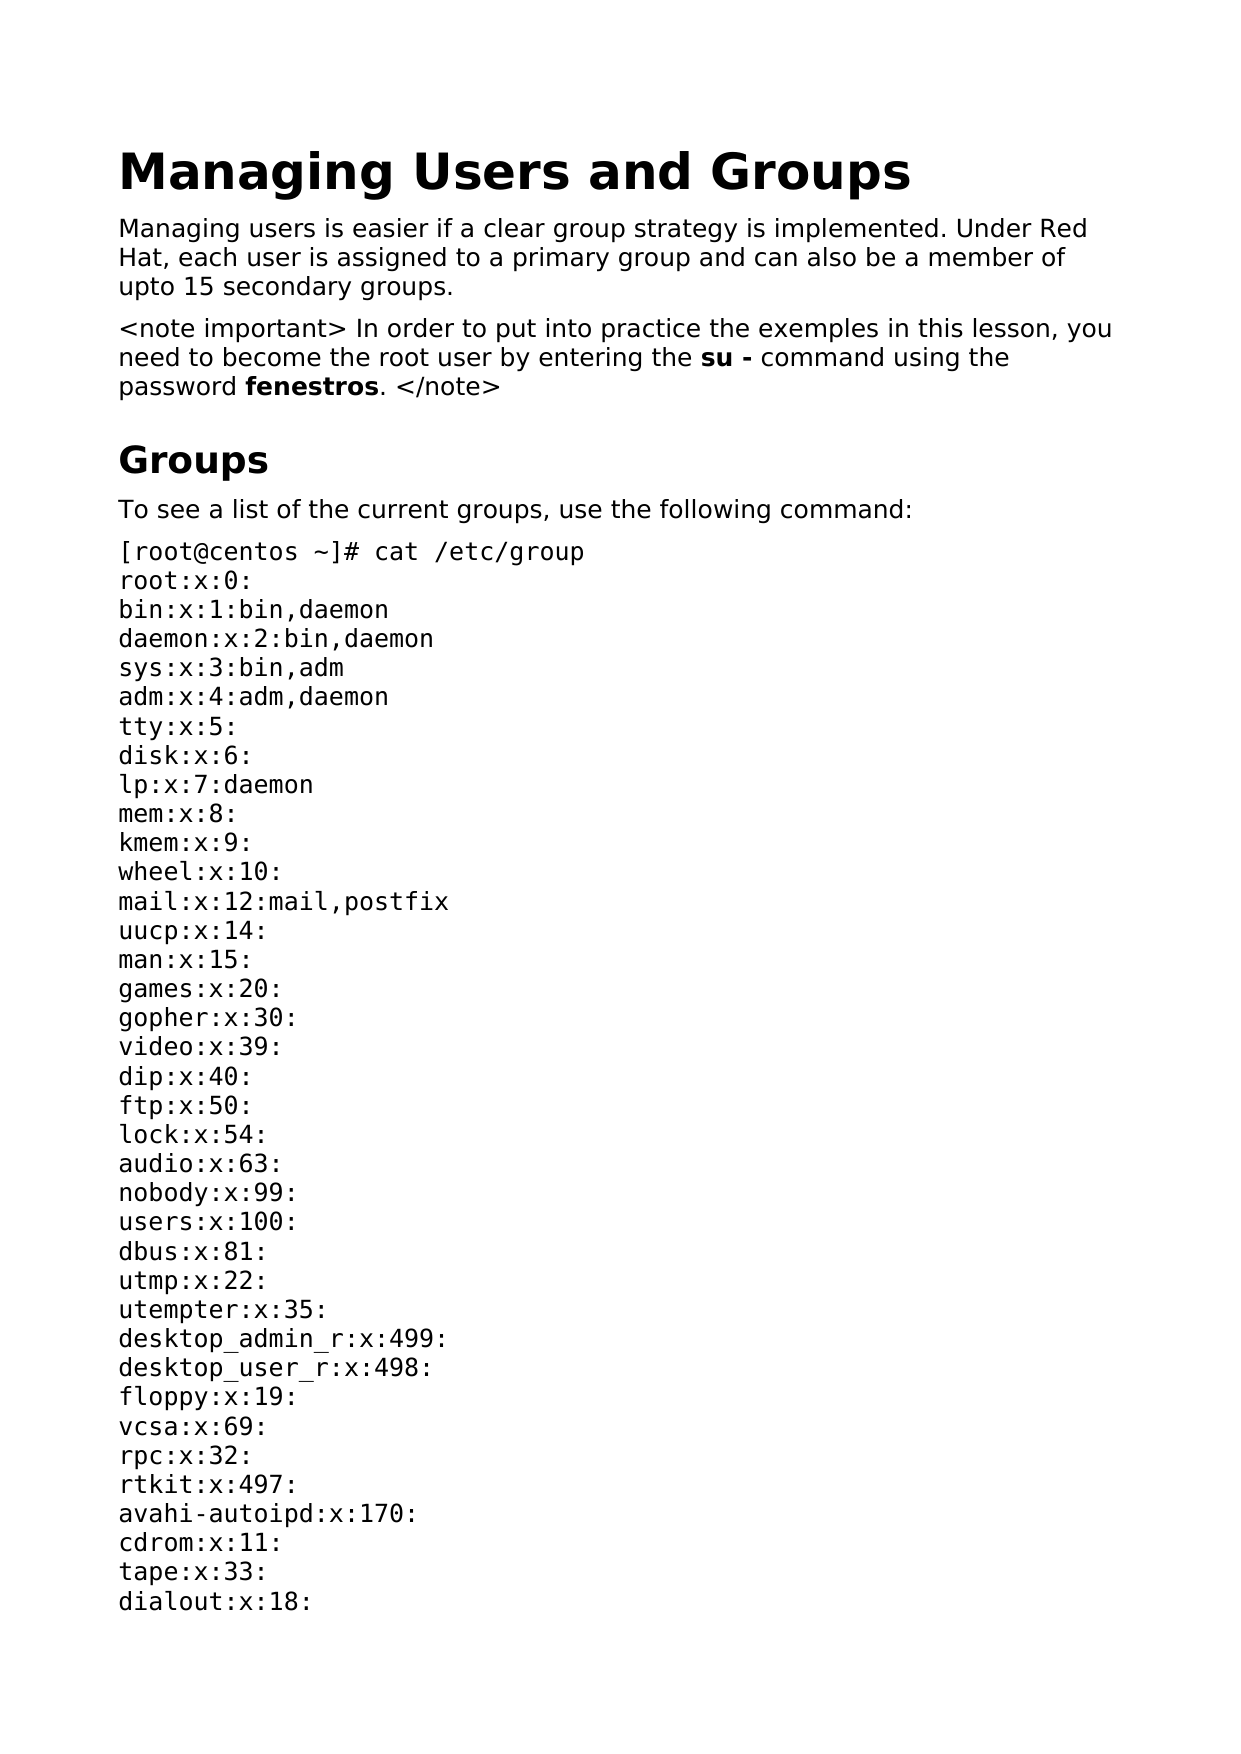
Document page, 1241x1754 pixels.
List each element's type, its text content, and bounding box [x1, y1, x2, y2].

subtitle Groups [118, 439, 1122, 482]
text <note important> In order to put into practice the exemples in this lesson, you need to become the root user by entering the su - command using the password fenestros. </note> [118, 314, 1122, 401]
subtitle Managing Users and Groups [118, 143, 1122, 201]
text [root@centos ~]# cat /etc/group root:x:0: bin:x:1:bin,daemon daemon:x:2:bin,daemon sys:x:3:bin,adm adm:x:4:adm,daemon tty:x:5: disk:x:6: lp:x:7:daemon mem:x:8: kmem:x:9: wheel:x:10: mail:x:12:mail,postfix uucp:x:14: man:x:15: games:x:20: gopher:x:30: video:x:39: dip:x:40: ftp:x:50: lock:x:54: audio:x:63: nobody:x:99: users:x:100: dbus:x:81: utmp:x:22: utempter:x:35: desktop_admin_r:x:499: desktop_user_r:x:498: floppy:x:19: vcsa:x:69: rpc:x:32: rtkit:x:497: avahi-autoipd:x:170: cdrom:x:11: tape:x:33: dialout:x:18: [118, 537, 1122, 1616]
text To see a list of the current groups, use the following command: [118, 495, 1122, 524]
text Managing users is easier if a clear group strategy is implemented. Under Red Hat, each user is assigned to a primary group and can also be a member of upto 15 secondary groups. [118, 214, 1122, 301]
